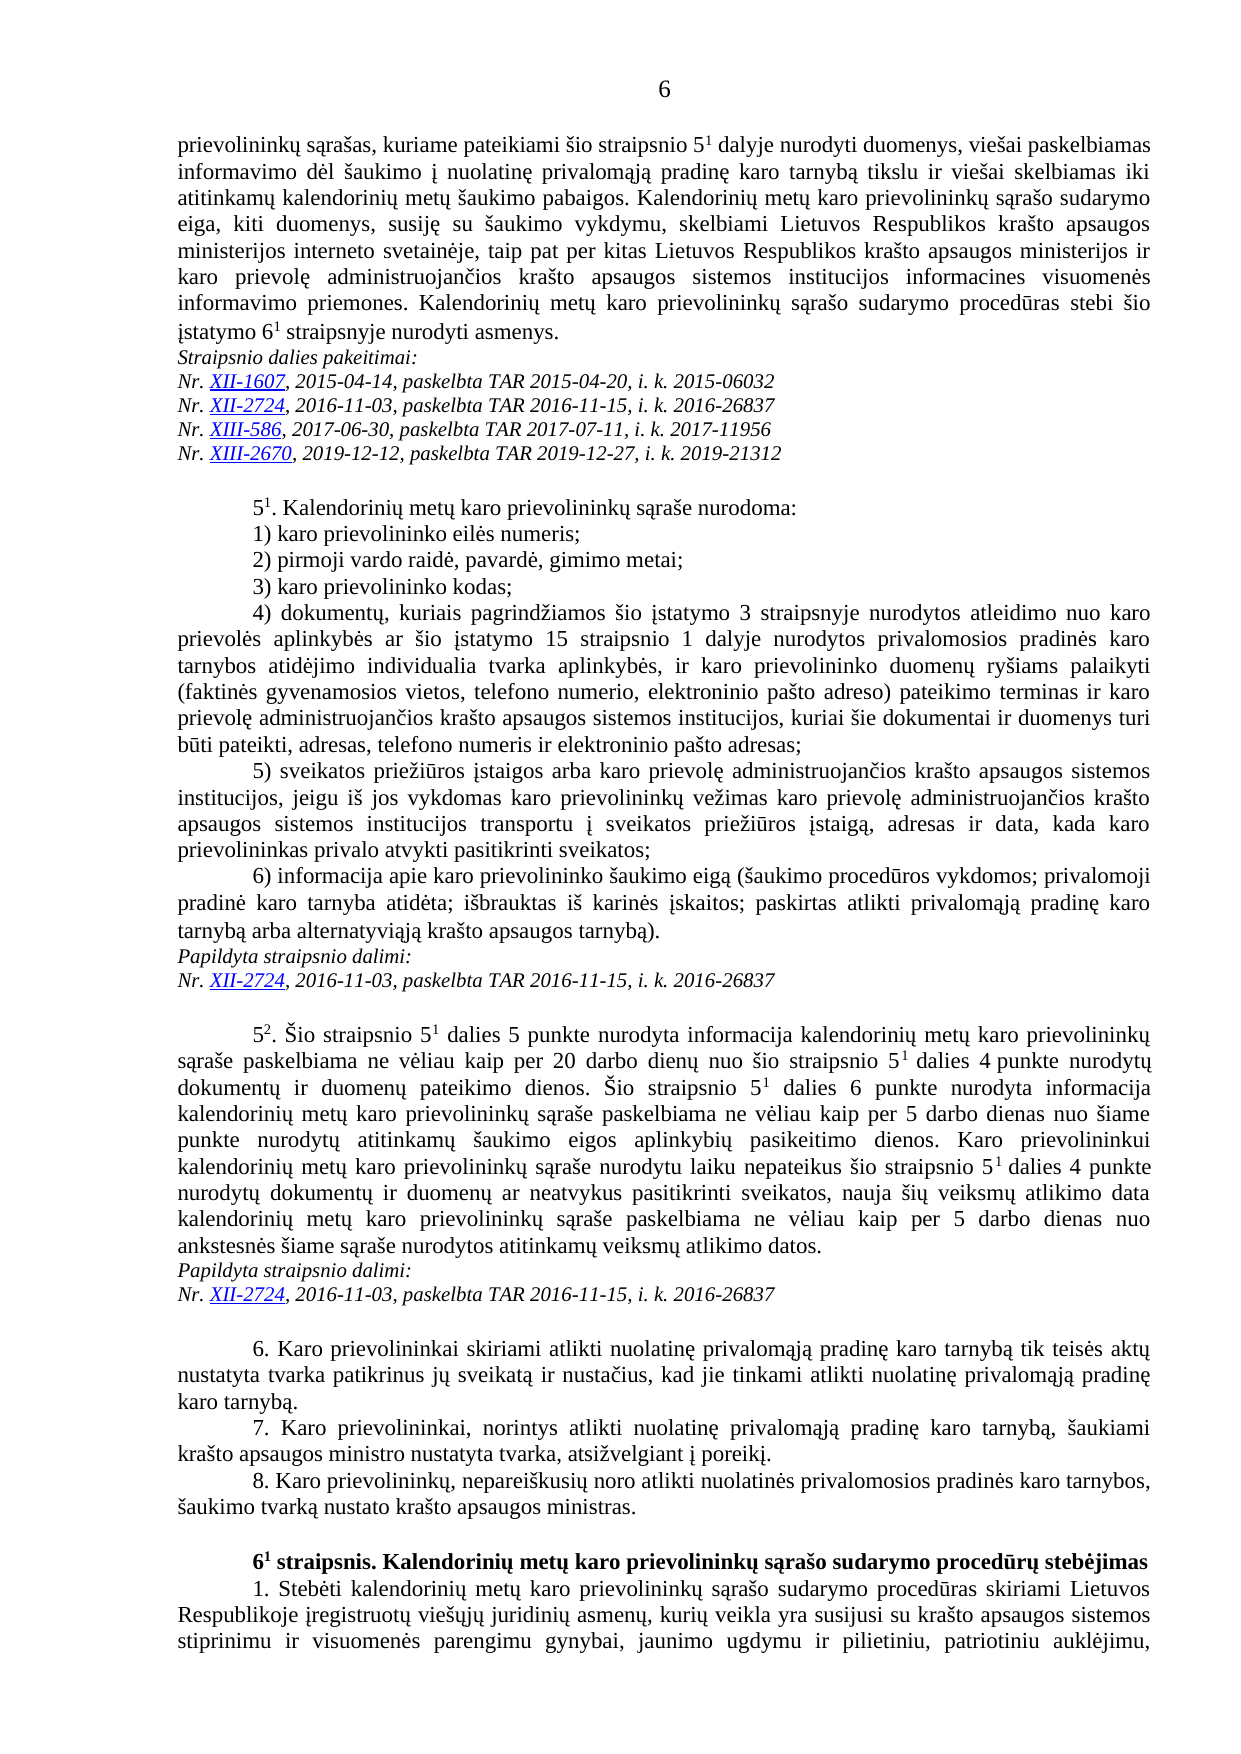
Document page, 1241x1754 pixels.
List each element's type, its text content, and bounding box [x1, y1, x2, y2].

text 61 straipsnis. Kalendorinių metų karo prievolininkų sąrašo sudarymo procedūrų stebėjimas [252, 1548, 1152, 1574]
text 52. Šio straipsnio 51 dalies 5 punkte nurodyta informacija kalendorinių metų karo prievolininkų sąraše paskelbiama ne vėliau kaip per 20 darbo dienų nuo šio straipsnio 51 dalies 4 punkte nurodytų dokumentų ir duomenų pateikimo dienos. Šio straipsnio 51 dalies 6 punkte nurodyta informacija kalendorinių metų karo prievolininkų sąraše paskelbiama ne vėliau kaip per 5 darbo dienas nuo šiame punkte nurodytų atitinkamų šaukimo eigos aplinkybių pasikeitimo dienos. Karo prievolininkui kalendorinių metų karo prievolininkų sąraše nurodytu laiku nepateikus šio straipsnio 51 dalies 4 punkte nurodytų dokumentų ir duomenų ar neatvykus pasitikrinti sveikatos, nauja šių veiksmų atlikimo data kalendorinių metų karo prievolininkų sąraše paskelbiama ne vėliau kaip per 5 darbo dienas nuo ankstesnės šiame sąraše nurodytos atitinkamų veiksmų atlikimo datos. [177, 1021, 1152, 1258]
text 8. Karo prievolininkų, nepareiškusių noro atlikti nuolatinės privalomosios pradinės karo tarnybos, šaukimo tvarką nustato krašto apsaugos ministras. [177, 1467, 1152, 1519]
text Straipsnio dalies pakeitimai: [177, 344, 1152, 369]
text prievolininkų sąrašas, kuriame pateikiami šio straipsnio 51 dalyje nurodyti duomenys, viešai paskelbiamas informavimo dėl šaukimo į nuolatinę privalomąją pradinę karo tarnybą tikslu ir viešai skelbiamas iki atitinkamų kalendorinių metų šaukimo pabaigos. Kalendorinių metų karo prievolininkų sąrašo sudarymo eiga, kiti duomenys, susiję su šaukimo vykdymu, skelbiami Lietuvos Respublikos krašto apsaugos ministerijos interneto svetainėje, taip pat per kitas Lietuvos Respublikos krašto apsaugos ministerijos ir karo prievolę administruojančios krašto apsaugos sistemos institucijos informacines visuomenės informavimo priemones. Kalendorinių metų karo prievolininkų sąrašo sudarymo procedūras stebi šio įstatymo 61 straipsnyje nurodyti asmenys. [177, 131, 1152, 344]
text 6) informacija apie karo prievolininko šaukimo eigą (šaukimo procedūros vykdomos; privalomoji pradinė karo tarnyba atidėta; išbrauktas iš karinės įskaitos; paskirtas atlikti privalomąją pradinę karo tarnybą arba alternatyviąją krašto apsaugos tarnybą). [177, 863, 1152, 944]
text 2) pirmoji vardo raidė, pavardė, gimimo metai; [177, 546, 1152, 573]
text 7. Karo prievolininkai, norintys atlikti nuolatinę privalomąją pradinę karo tarnybą, šaukiami krašto apsaugos ministro nustatyta tvarka, atsižvelgiant į poreikį. [177, 1414, 1152, 1467]
text Nr. XIII-586, 2017-06-30, paskelbta TAR 2017-07-11, i. k. 2017-11956 [177, 417, 1152, 441]
text Nr. XIII-2670, 2019-12-12, paskelbta TAR 2019-12-27, i. k. 2019-21312 [177, 441, 1152, 465]
text Papildyta straipsnio dalimi: [177, 944, 1152, 968]
text Nr. XII-1607, 2015-04-14, paskelbta TAR 2015-04-20, i. k. 2015-06032 [177, 369, 1152, 393]
text Papildyta straipsnio dalimi: [177, 1258, 1152, 1282]
text Nr. XII-2724, 2016-11-03, paskelbta TAR 2016-11-15, i. k. 2016-26837 [177, 393, 1152, 417]
text Nr. XII-2724, 2016-11-03, paskelbta TAR 2016-11-15, i. k. 2016-26837 [177, 968, 1152, 992]
text Nr. XII-2724, 2016-11-03, paskelbta TAR 2016-11-15, i. k. 2016-26837 [177, 1282, 1152, 1306]
text 51. Kalendorinių metų karo prievolininkų sąraše nurodoma: [177, 494, 1152, 520]
text 1) karo prievolininko eilės numeris; [177, 520, 1152, 546]
text 1. Stebėti kalendorinių metų karo prievolininkų sąrašo sudarymo procedūras skiriami Lietuvos Respublikoje įregistruotų viešųjų juridinių asmenų, kurių veikla yra susijusi su krašto apsaugos sistemos stiprinimu ir visuomenės parengimu gynybai, jaunimo ugdymu ir pilietiniu, patriotiniu auklėjimu, [177, 1574, 1152, 1654]
text 6. Karo prievolininkai skiriami atlikti nuolatinę privalomąją pradinę karo tarnybą tik teisės aktų nustatyta tvarka patikrinus jų sveikatą ir nustačius, kad jie tinkami atlikti nuolatinę privalomąją pradinę karo tarnybą. [177, 1335, 1152, 1414]
text 3) karo prievolininko kodas; [177, 573, 1152, 599]
text 4) dokumentų, kuriais pagrindžiamos šio įstatymo 3 straipsnyje nurodytos atleidimo nuo karo prievolės aplinkybės ar šio įstatymo 15 straipsnio 1 dalyje nurodytos privalomosios pradinės karo tarnybos atidėjimo individualia tvarka aplinkybės, ir karo prievolininko duomenų ryšiams palaikyti (faktinės gyvenamosios vietos, telefono numerio, elektroninio pašto adreso) pateikimo terminas ir karo prievolę administruojančios krašto apsaugos sistemos institucijos, kuriai šie dokumentai ir duomenys turi būti pateikti, adresas, telefono numeris ir elektroninio pašto adresas; [177, 599, 1152, 757]
text 5) sveikatos priežiūros įstaigos arba karo prievolę administruojančios krašto apsaugos sistemos institucijos, jeigu iš jos vykdomas karo prievolininkų vežimas karo prievolę administruojančios krašto apsaugos sistemos institucijos transportu į sveikatos priežiūros įstaigą, adresas ir data, kada karo prievolininkas privalo atvykti pasitikrinti sveikatos; [177, 757, 1152, 863]
